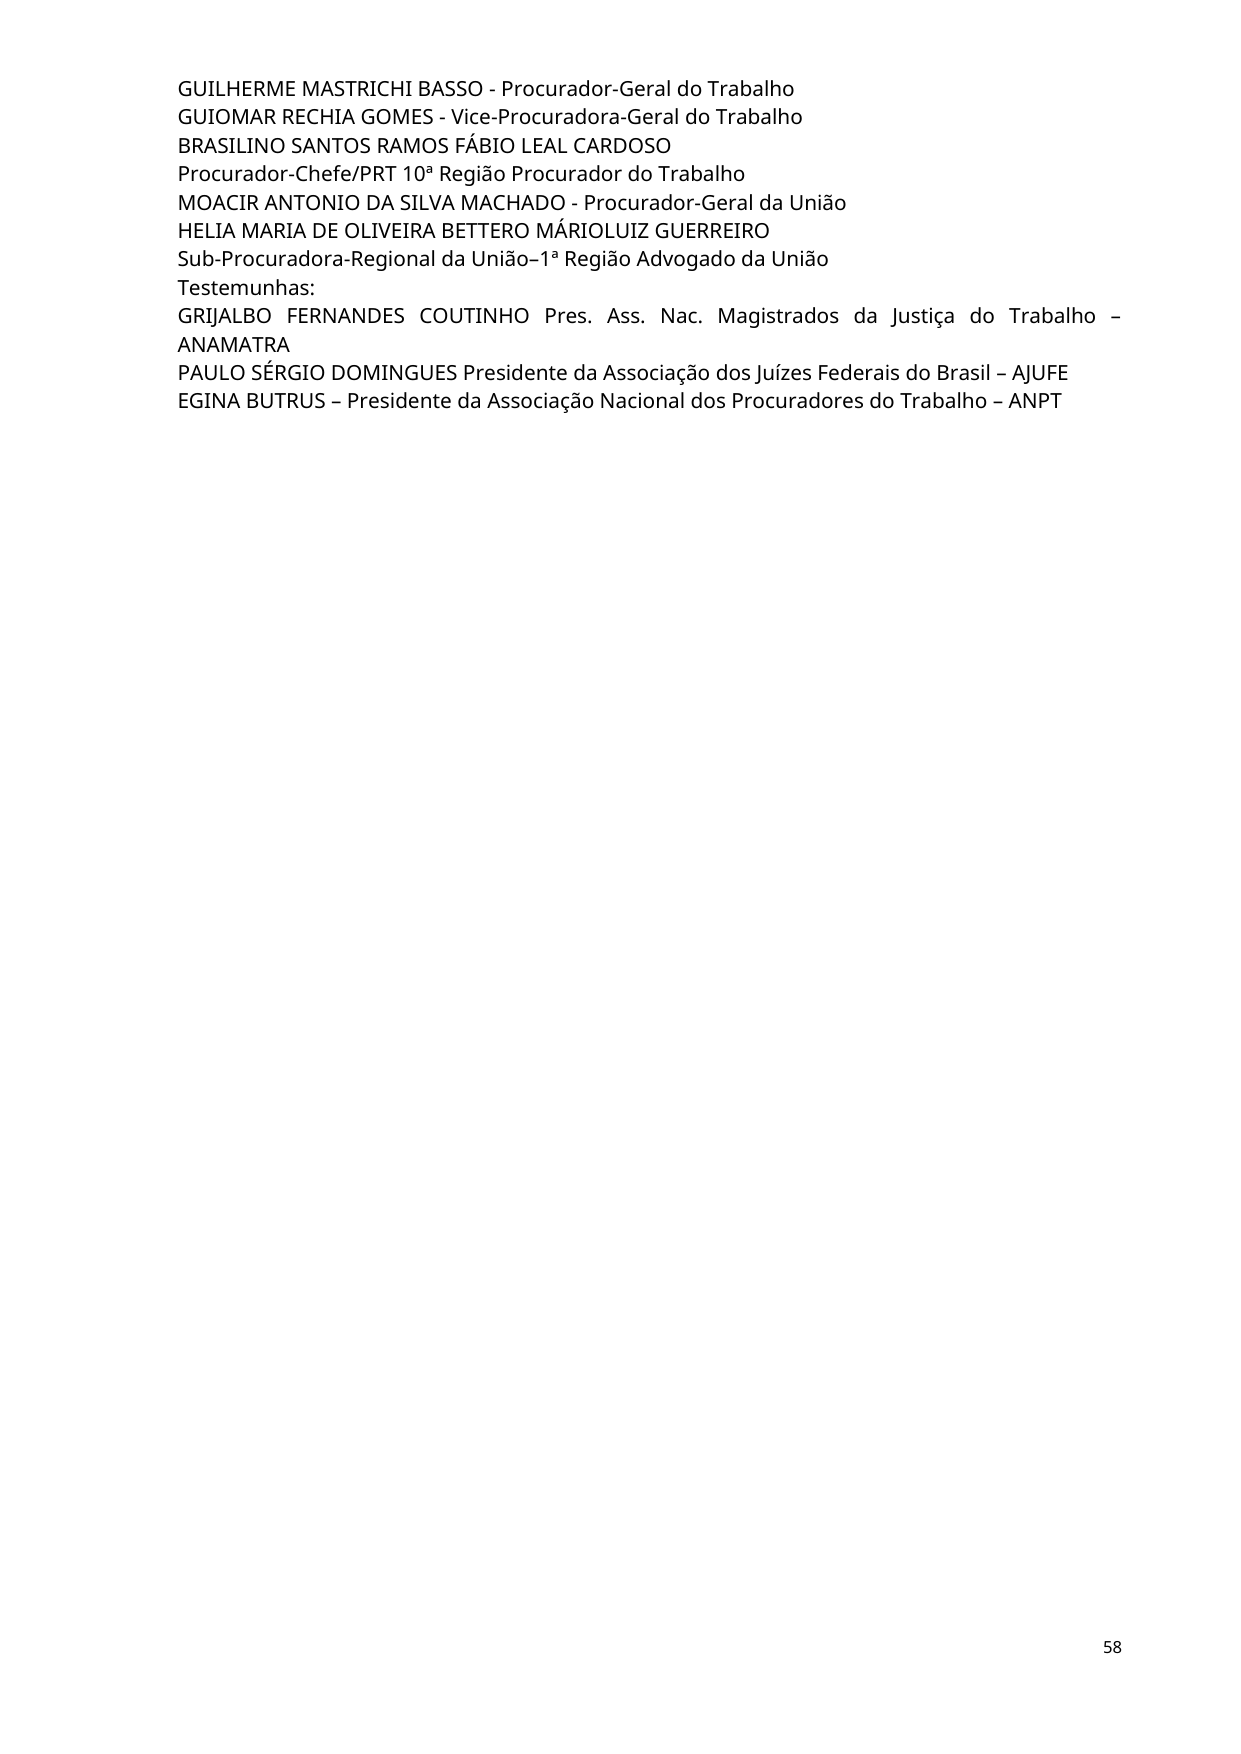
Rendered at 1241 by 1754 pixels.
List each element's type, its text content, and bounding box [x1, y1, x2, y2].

text Testemunhas: [177, 273, 1122, 301]
text PAULO SÉRGIO DOMINGUES Presidente da Associação dos Juízes Federais do Brasil – AJUFE [177, 358, 1122, 387]
text HELIA MARIA DE OLIVEIRA BETTERO MÁRIOLUIZ GUERREIRO [177, 216, 1122, 244]
text GRIJALBO FERNANDES COUTINHO Pres. Ass. Nac. Magistrados da Justiça do Trabalho – ANAMATRA [177, 301, 1122, 358]
text MOACIR ANTONIO DA SILVA MACHADO - Procurador-Geral da União [177, 188, 1122, 216]
text GUIOMAR RECHIA GOMES - Vice-Procuradora-Geral do Trabalho [177, 102, 1122, 131]
text Sub-Procuradora-Regional da União–1ª Região Advogado da União [177, 244, 1122, 273]
text Procurador-Chefe/PRT 10ª Região Procurador do Trabalho [177, 159, 1122, 188]
text BRASILINO SANTOS RAMOS FÁBIO LEAL CARDOSO [177, 131, 1122, 159]
text GUILHERME MASTRICHI BASSO - Procurador-Geral do Trabalho [177, 74, 1122, 102]
text EGINA BUTRUS – Presidente da Associação Nacional dos Procuradores do Trabalho – ANPT [177, 387, 1122, 415]
